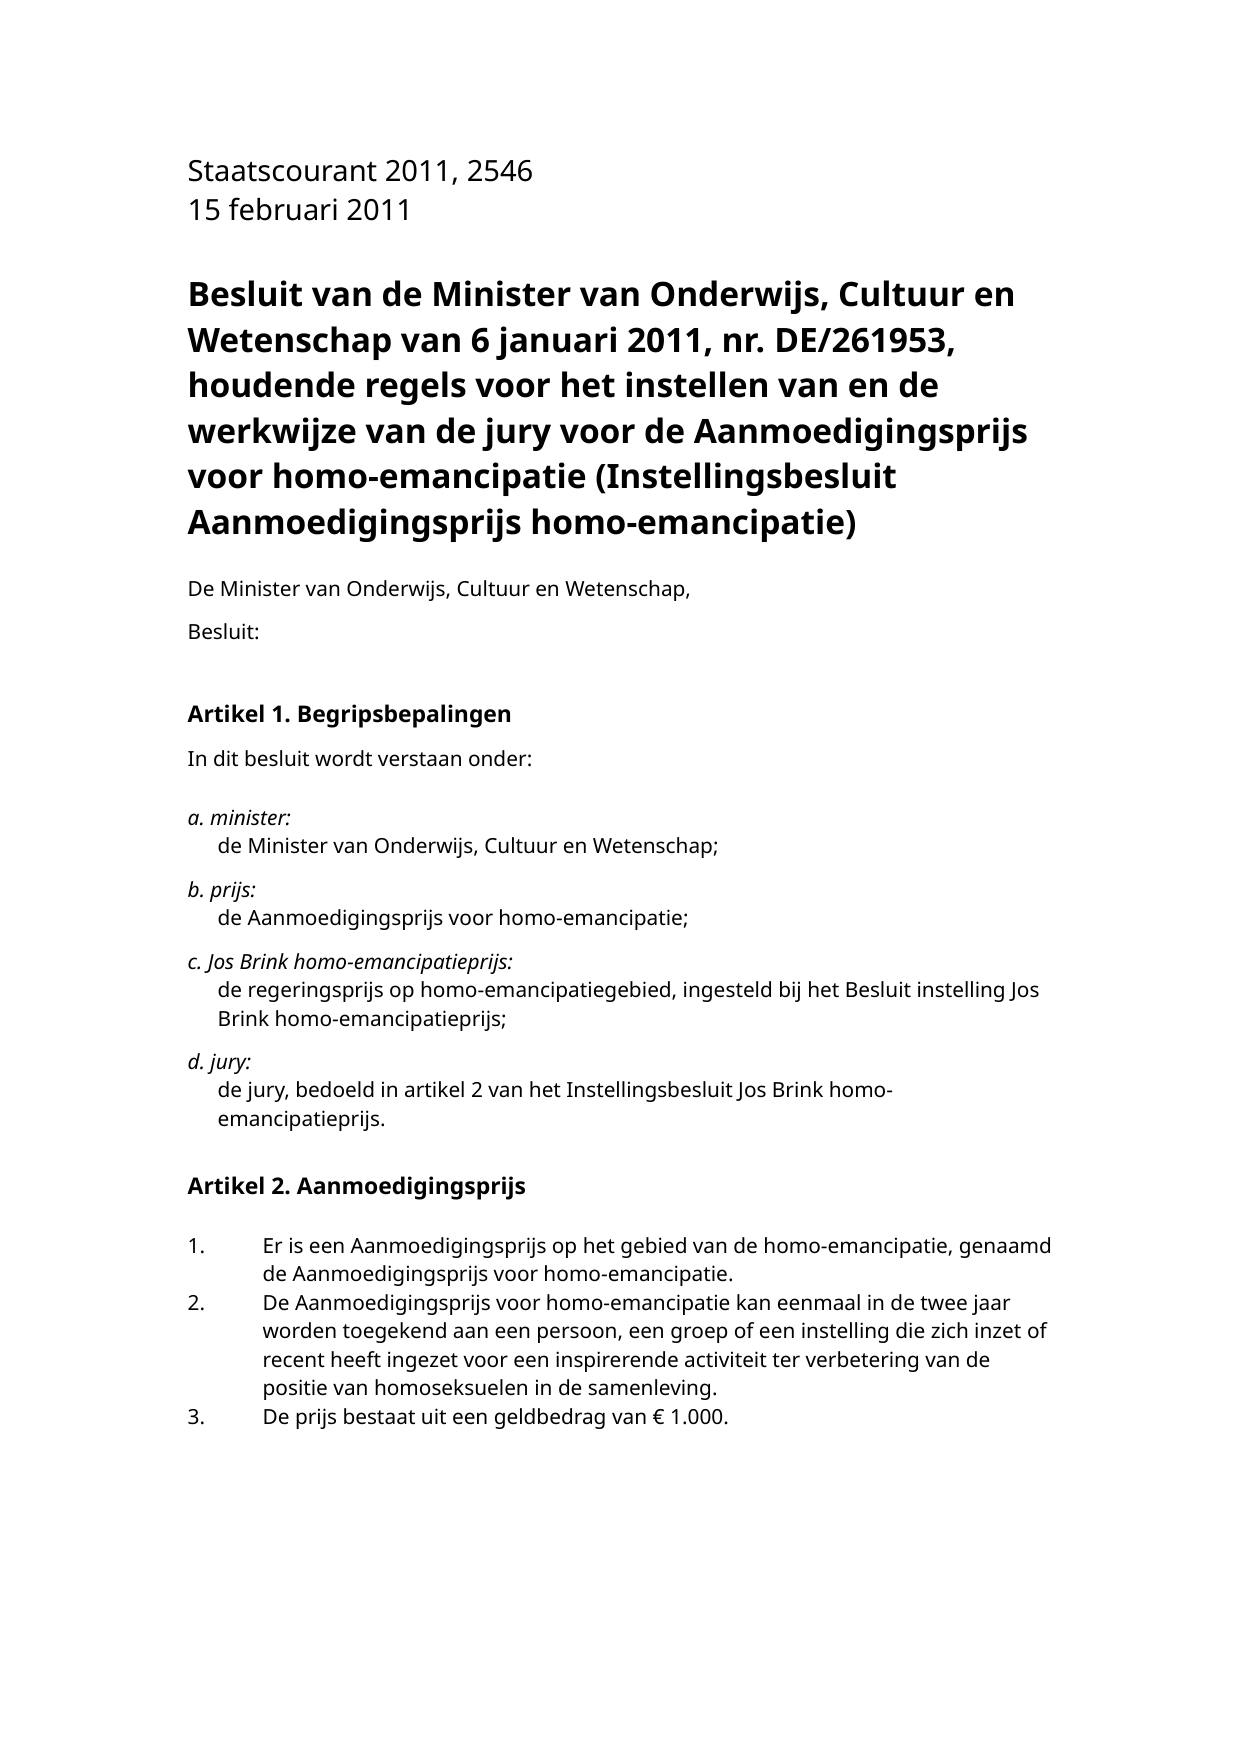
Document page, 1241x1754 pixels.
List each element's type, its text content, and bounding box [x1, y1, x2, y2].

text Staatscourant 2011, 2546 [187, 150, 1053, 190]
text 15 februari 2011 [187, 190, 1053, 229]
text d. jury: [187, 1047, 1053, 1076]
list Er is een Aanmoedigingsprijs op het gebied van de homo-emancipatie, genaamd de Aanmoedigingsprijs voor homo-emancipatie. [187, 1231, 1053, 1288]
text a. minister: [187, 803, 1053, 831]
text de Aanmoedigingsprijs voor homo-emancipatie; [217, 903, 1053, 932]
list De prijs bestaat uit een geldbedrag van € 1.000. [187, 1402, 1053, 1430]
text De Minister van Onderwijs, Cultuur en Wetenschap, [187, 574, 1053, 602]
subtitle Besluit van de Minister van Onderwijs, Cultuur en Wetenschap van 6 januari 2011, nr. DE/261953, houdende regels voor het instellen van en de werkwijze van de jury voor de Aanmoedigingsprijs voor homo-emancipatie (Instellingsbesluit Aanmoedigingsprijs homo-emancipatie) [187, 271, 1053, 544]
text de jury, bedoeld in artikel 2 van het Instellingsbesluit Jos Brink homo-emancipatieprijs. [217, 1076, 1053, 1132]
subtitle Artikel 1. Begripsbepalingen [187, 698, 1053, 729]
text c. Jos Brink homo-emancipatieprijs: [187, 947, 1053, 975]
subtitle Artikel 2. Aanmoedigingsprijs [187, 1170, 1053, 1201]
text b. prijs: [187, 875, 1053, 903]
list De Aanmoedigingsprijs voor homo-emancipatie kan eenmaal in de twee jaar worden toegekend aan een persoon, een groep of een instelling die zich inzet of recent heeft ingezet voor een inspirerende activiteit ter verbetering van de positie van homoseksuelen in de samenleving. [187, 1288, 1053, 1402]
text de Minister van Onderwijs, Cultuur en Wetenschap; [217, 831, 1053, 860]
text In dit besluit wordt verstaan onder: [187, 744, 1053, 773]
text de regeringsprijs op homo-emancipatiegebied, ingesteld bij het Besluit instelling Jos Brink homo-emancipatieprijs; [217, 975, 1053, 1032]
text Besluit: [187, 617, 1053, 646]
